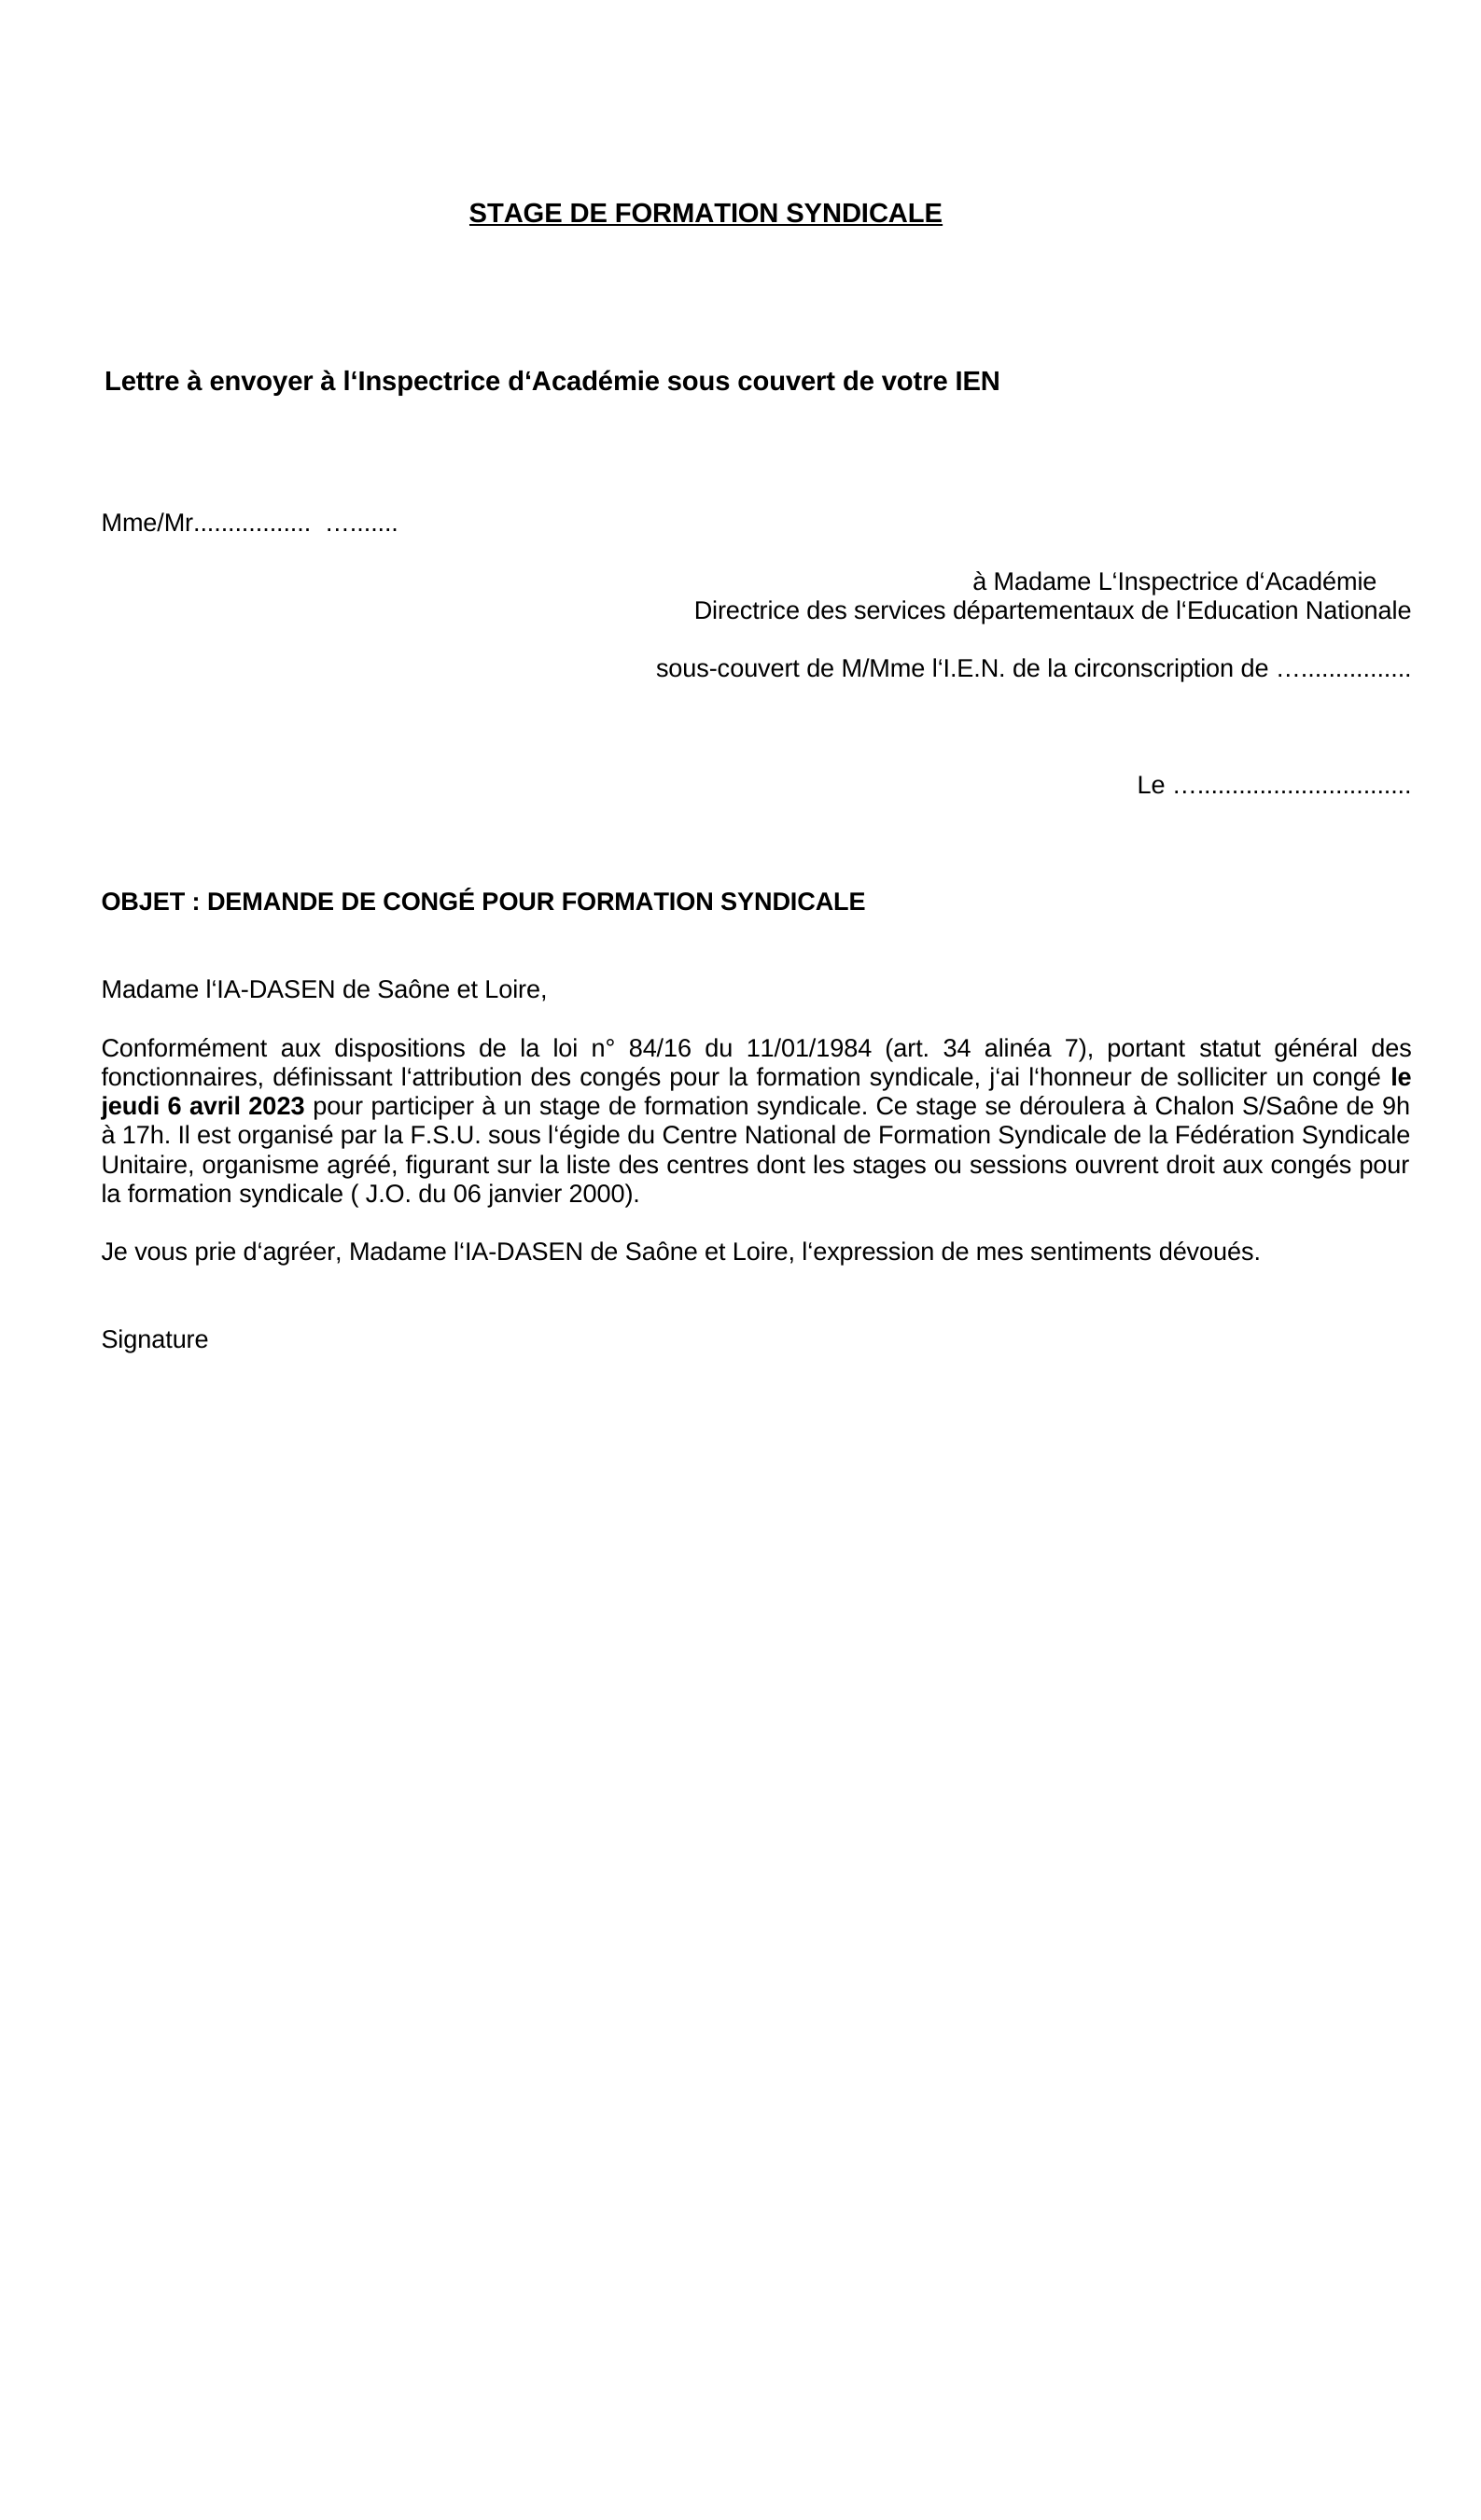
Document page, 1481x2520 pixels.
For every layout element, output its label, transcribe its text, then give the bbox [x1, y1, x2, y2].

text à Madame L‘Inspectrice d‘Académie [101, 567, 1411, 595]
text Le …............................... [101, 770, 1411, 800]
text Conformément aux dispositions de la loi n° 84/16 du 11/01/1984 (art. 34 alinéa 7), portant statut général des fonctionnaires, définissant l‘attribution des congés pour la formation syndicale, j‘ai l‘honneur de solliciter un congé le jeudi 6 avril 2023 pour participer à un stage de formation syndicale. Ce stage se déroulera à Chalon S/Saône de 9h à 17h. Il est organisé par la F.S.U. sous l‘égide du Centre National de Formation Syndicale de la Fédération Syndicale Unitaire, organisme agréé, figurant sur la liste des centres dont les stages ou sessions ouvrent droit aux congés pour la formation syndicale ( J.O. du 06 janvier 2000). [101, 1033, 1411, 1208]
subtitle OBJET : DEMANDE DE CONGÉ POUR FORMATION SYNDICALE [101, 887, 1411, 917]
subtitle STAGE DE FORMATION SYNDICALE [0, 197, 1411, 228]
text Signature [101, 1324, 1411, 1353]
text Directrice des services départementaux de l‘Education Nationale [101, 595, 1411, 624]
subtitle Lettre à envoyer à l‘Inspectrice d‘Académie sous couvert de votre IEN [0, 365, 1411, 396]
text Madame l‘IA-DASEN de Saône et Loire, [101, 974, 1411, 1003]
text Mme/Mr................. …....... [101, 508, 1411, 537]
text Je vous prie d‘agréer, Madame l‘IA-DASEN de Saône et Loire, l‘expression de mes sentiments dévoués. [101, 1237, 1411, 1267]
text sous-couvert de M/Mme l‘I.E.N. de la circonscription de …................ [101, 653, 1411, 683]
